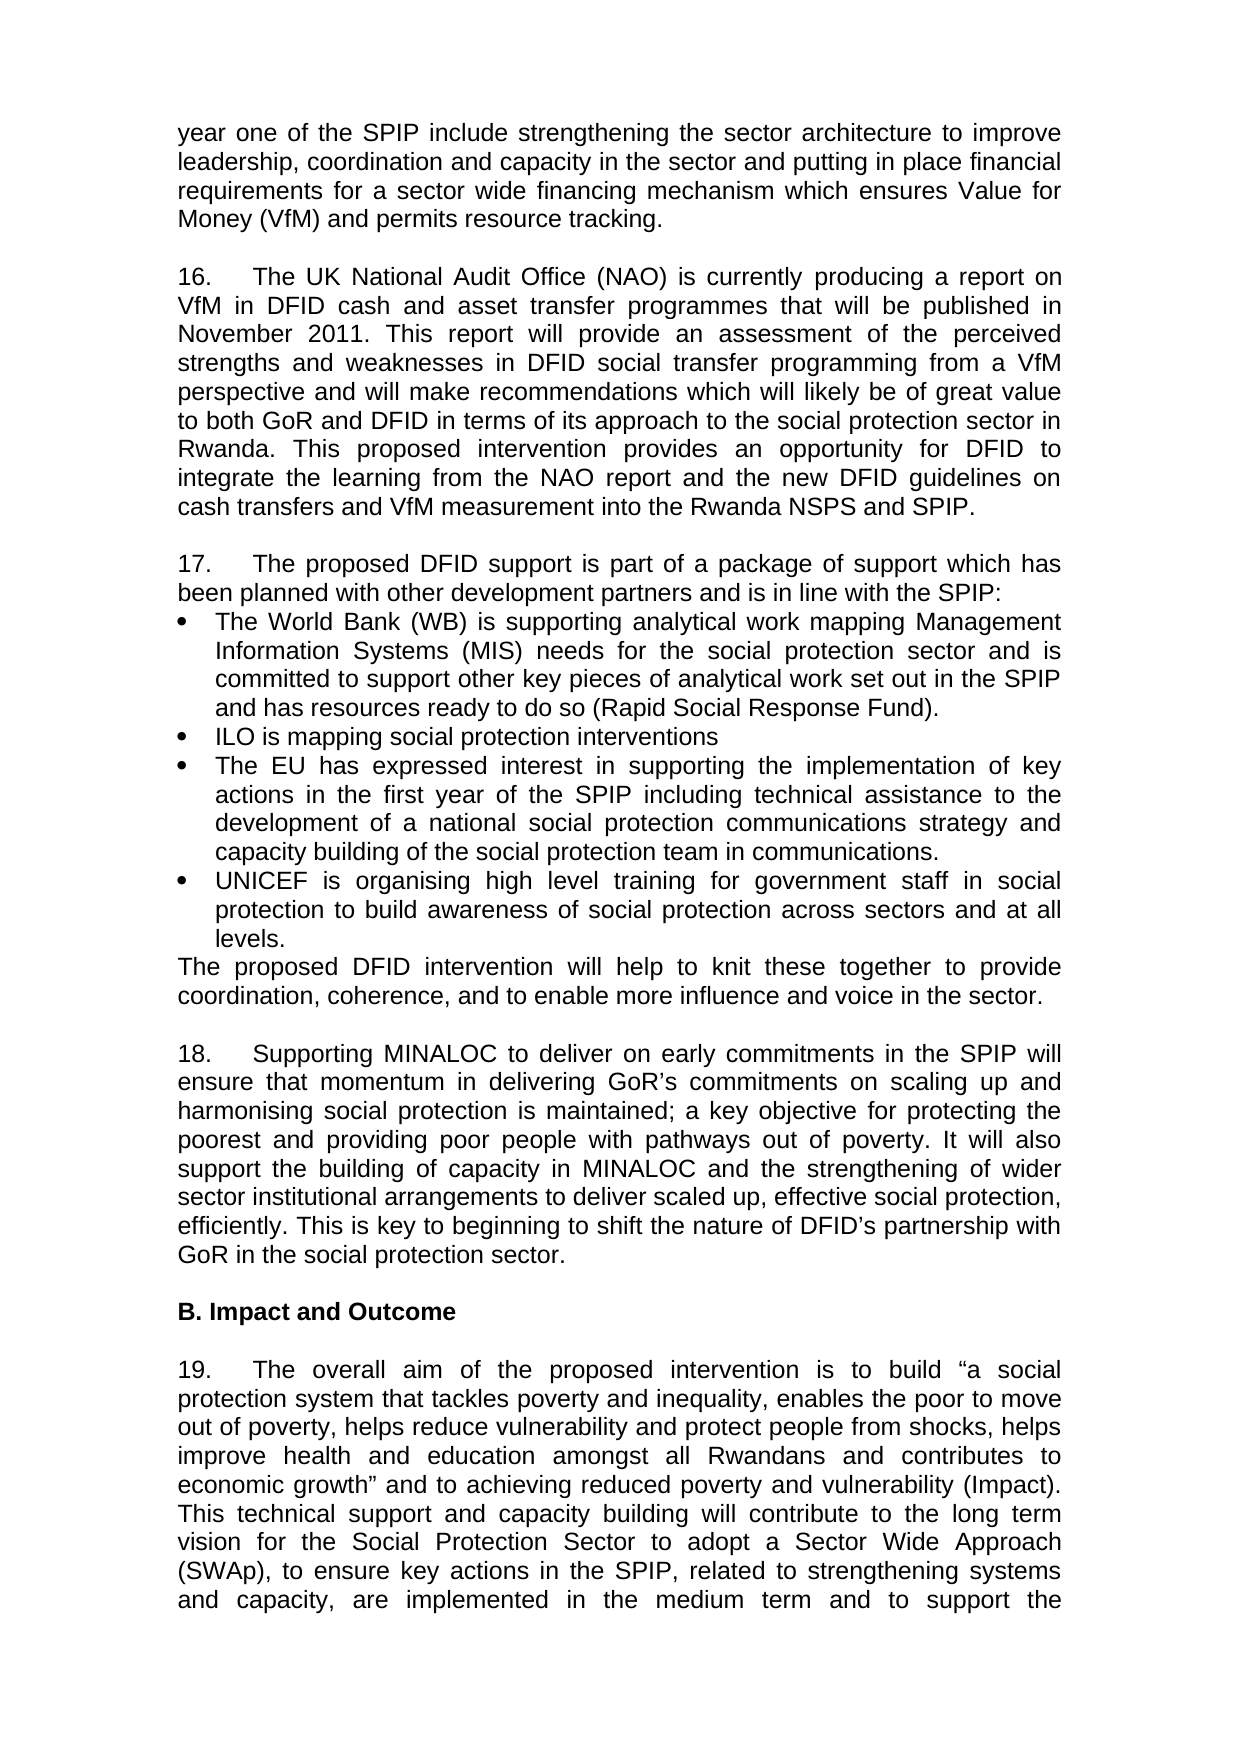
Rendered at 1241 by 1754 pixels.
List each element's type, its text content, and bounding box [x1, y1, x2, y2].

text The proposed DFID intervention will help to knit these together to provide coordination, coherence, and to enable more influence and voice in the sector. [177, 952, 1063, 1010]
text year one of the SPIP include strengthening the sector architecture to improve leadership, coordination and capacity in the sector and putting in place financial requirements for a sector wide financing mechanism which ensures Value for Money (VfM) and permits resource tracking. [177, 118, 1063, 233]
text B. Impact and Outcome [177, 1297, 1063, 1326]
text 18. Supporting MINALOC to deliver on early commitments in the SPIP will ensure that momentum in delivering GoR’s commitments on scaling up and harmonising social protection is maintained; a key objective for protecting the poorest and providing poor people with pathways out of poverty. It will also support the building of capacity in MINALOC and the strengthening of wider sector institutional arrangements to deliver scaled up, effective social protection, efficiently. This is key to beginning to shift the nature of DFID’s partnership with GoR in the social protection sector. [177, 1038, 1063, 1268]
list The World Bank (WB) is supporting analytical work mapping Management Information Systems (MIS) needs for the social protection sector and is committed to support other key pieces of analytical work set out in the SPIP and has resources ready to do so (Rapid Social Response Fund). [177, 607, 1063, 722]
text 16. The UK National Audit Office (NAO) is currently producing a report on VfM in DFID cash and asset transfer programmes that will be published in November 2011. This report will provide an assessment of the perceived strengths and weaknesses in DFID social transfer programming from a VfM perspective and will make recommendations which will likely be of great value to both GoR and DFID in terms of its approach to the social protection sector in Rwanda. This proposed intervention provides an opportunity for DFID to integrate the learning from the NAO report and the new DFID guidelines on cash transfers and VfM measurement into the Rwanda NSPS and SPIP. [177, 262, 1063, 521]
text 17. The proposed DFID support is part of a package of support which has been planned with other development partners and is in line with the SPIP: [177, 549, 1063, 607]
list The EU has expressed interest in supporting the implementation of key actions in the first year of the SPIP including technical assistance to the development of a national social protection communications strategy and capacity building of the social protection team in communications. [177, 751, 1063, 866]
list ILO is mapping social protection interventions [177, 722, 1063, 751]
list UNICEF is organising high level training for government staff in social protection to build awareness of social protection across sectors and at all levels. [177, 866, 1063, 952]
text 19. The overall aim of the proposed intervention is to build “a social protection system that tackles poverty and inequality, enables the poor to move out of poverty, helps reduce vulnerability and protect people from shocks, helps improve health and education amongst all Rwandans and contributes to economic growth” and to achieving reduced poverty and vulnerability (Impact). This technical support and capacity building will contribute to the long term vision for the Social Protection Sector to adopt a Sector Wide Approach (SWAp), to ensure key actions in the SPIP, related to strengthening systems and capacity, are implemented in the medium term and to support the [177, 1355, 1063, 1613]
